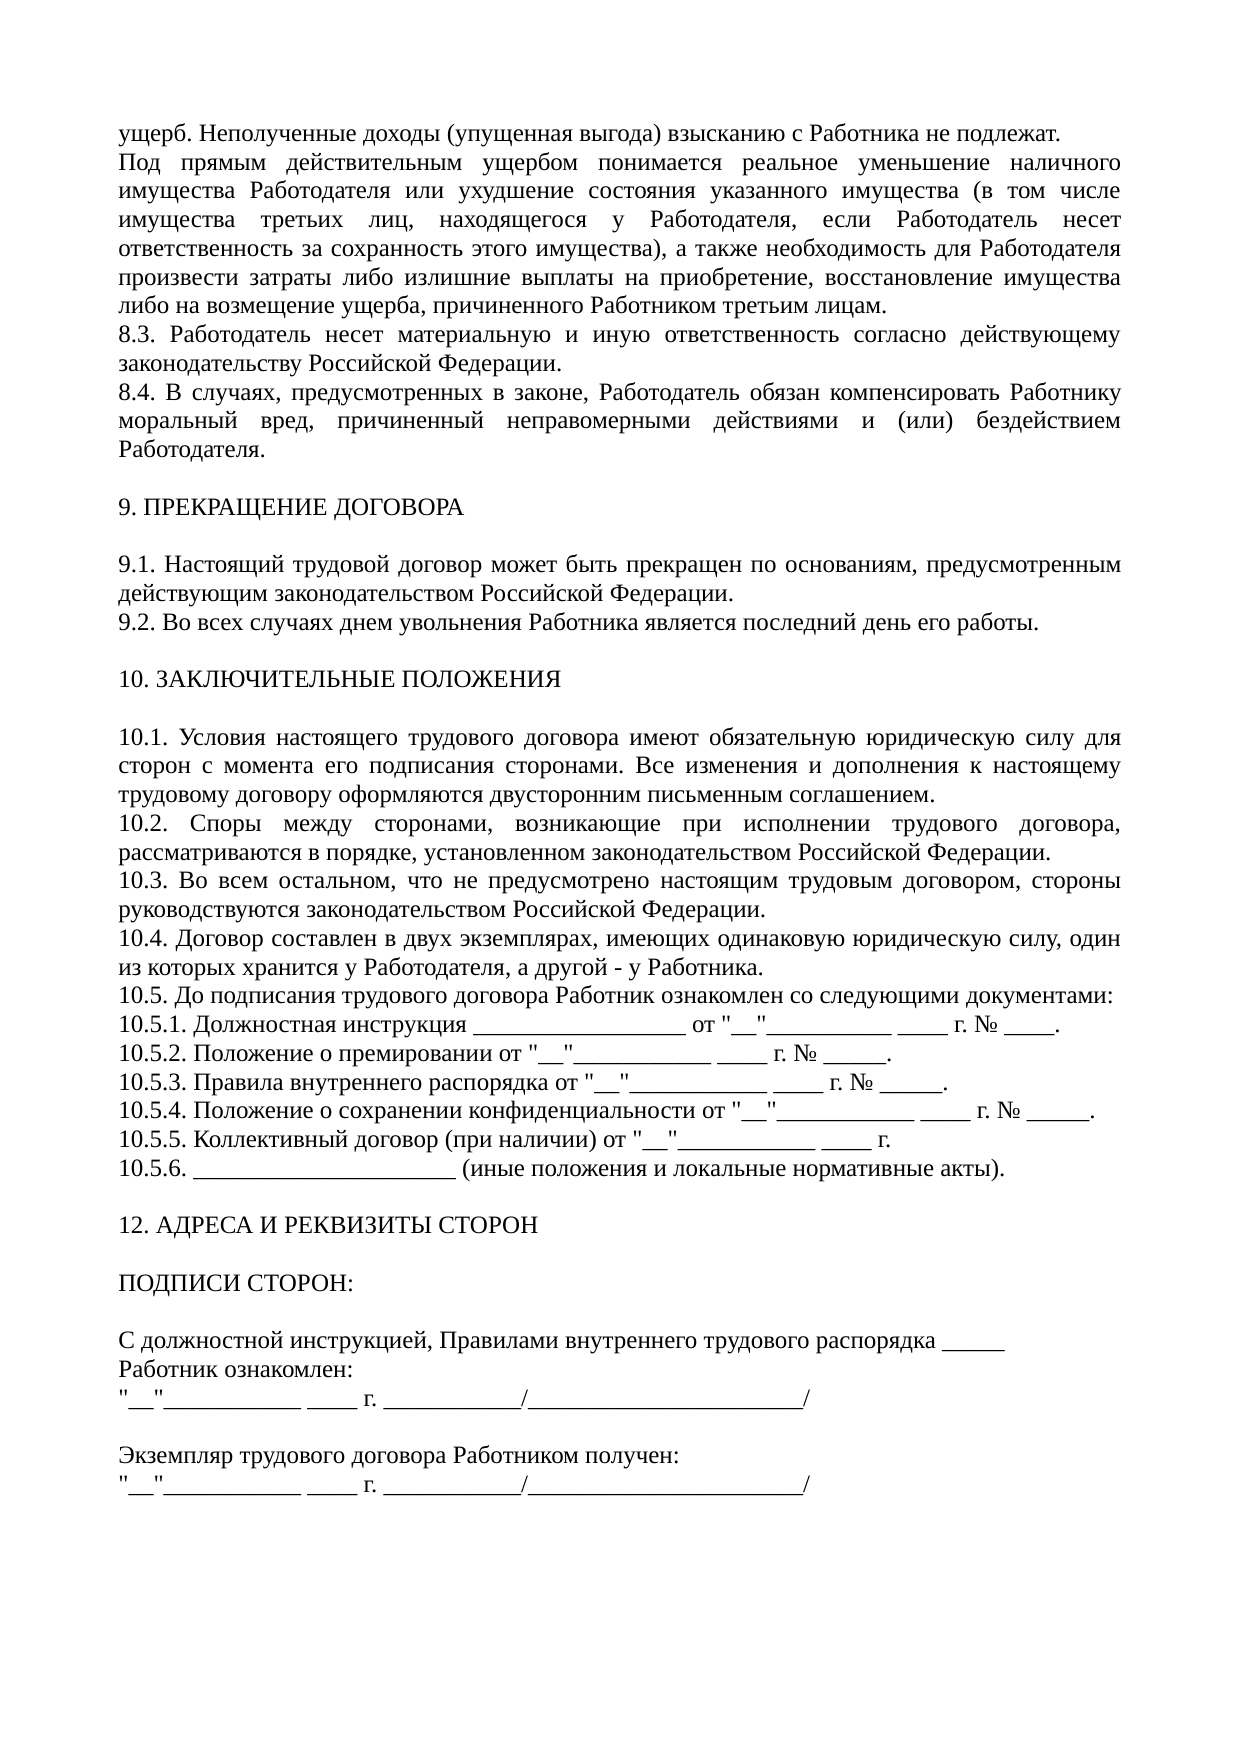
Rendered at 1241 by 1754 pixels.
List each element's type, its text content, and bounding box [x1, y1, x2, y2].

text 10.5.6. _____________________ (иные положения и локальные нормативные акты). [118, 1153, 1122, 1182]
text 10. ЗАКЛЮЧИТЕЛЬНЫЕ ПОЛОЖЕНИЯ [118, 664, 1122, 693]
text 9.2. Во всех случаях днем увольнения Работника является последний день его работы. [118, 607, 1122, 636]
text 10.5.2. Положение о премировании от "__"___________ ____ г. № _____. [118, 1038, 1122, 1067]
text 10.4. Договор составлен в двух экземплярах, имеющих одинаковую юридическую силу, один из которых хранится у Работодателя, а другой - у Работника. [118, 923, 1122, 981]
text 10.3. Во всем остальном, что не предусмотрено настоящим трудовым договором, стороны руководствуются законодательством Российской Федерации. [118, 866, 1122, 923]
text С должностной инструкцией, Правилами внутреннего трудового распорядка _____ [118, 1326, 1122, 1354]
text ущерб. Неполученные доходы (упущенная выгода) взысканию с Работника не подлежат. [118, 118, 1122, 147]
text 9.1. Настоящий трудовой договор может быть прекращен по основаниям, предусмотренным действующим законодательством Российской Федерации. [118, 549, 1122, 607]
text 9. ПРЕКРАЩЕНИЕ ДОГОВОРА [118, 492, 1122, 521]
text 12. АДРЕСА И РЕКВИЗИТЫ СТОРОН [118, 1211, 1122, 1239]
text ПОДПИСИ СТОРОН: [118, 1268, 1122, 1297]
text Экземпляр трудового договора Работником получен: [118, 1441, 1122, 1469]
text 8.4. В случаях, предусмотренных в законе, Работодатель обязан компенсировать Работнику моральный вред, причиненный неправомерными действиями и (или) бездействием Работодателя. [118, 377, 1122, 463]
text "__"___________ ____ г. ___________/______________________/ [118, 1383, 1122, 1412]
text Работник ознакомлен: [118, 1354, 1122, 1383]
text 10.1. Условия настоящего трудового договора имеют обязательную юридическую силу для сторон с момента его подписания сторонами. Все изменения и дополнения к настоящему трудовому договору оформляются двусторонним письменным соглашением. [118, 722, 1122, 808]
text 10.5.1. Должностная инструкция _________________ от "__"__________ ____ г. № ____. [118, 1009, 1122, 1038]
text 10.2. Споры между сторонами, возникающие при исполнении трудового договора, рассматриваются в порядке, установленном законодательством Российской Федерации. [118, 808, 1122, 866]
text 10.5.3. Правила внутреннего распорядка от "__"___________ ____ г. № _____. [118, 1067, 1122, 1096]
text 10.5.5. Коллективный договор (при наличии) от "__"___________ ____ г. [118, 1124, 1122, 1153]
text 8.3. Работодатель несет материальную и иную ответственность согласно действующему законодательству Российской Федерации. [118, 319, 1122, 377]
text 10.5. До подписания трудового договора Работник ознакомлен со следующими документами: [118, 981, 1122, 1009]
text "__"___________ ____ г. ___________/______________________/ [118, 1469, 1122, 1498]
text 10.5.4. Положение о сохранении конфиденциальности от "__"___________ ____ г. № _____. [118, 1096, 1122, 1124]
text Под прямым действительным ущербом понимается реальное уменьшение наличного имущества Работодателя или ухудшение состояния указанного имущества (в том числе имущества третьих лиц, находящегося у Работодателя, если Работодатель несет ответственность за сохранность этого имущества), а также необходимость для Работодателя произвести затраты либо излишние выплаты на приобретение, восстановление имущества либо на возмещение ущерба, причиненного Работником третьим лицам. [118, 147, 1122, 319]
